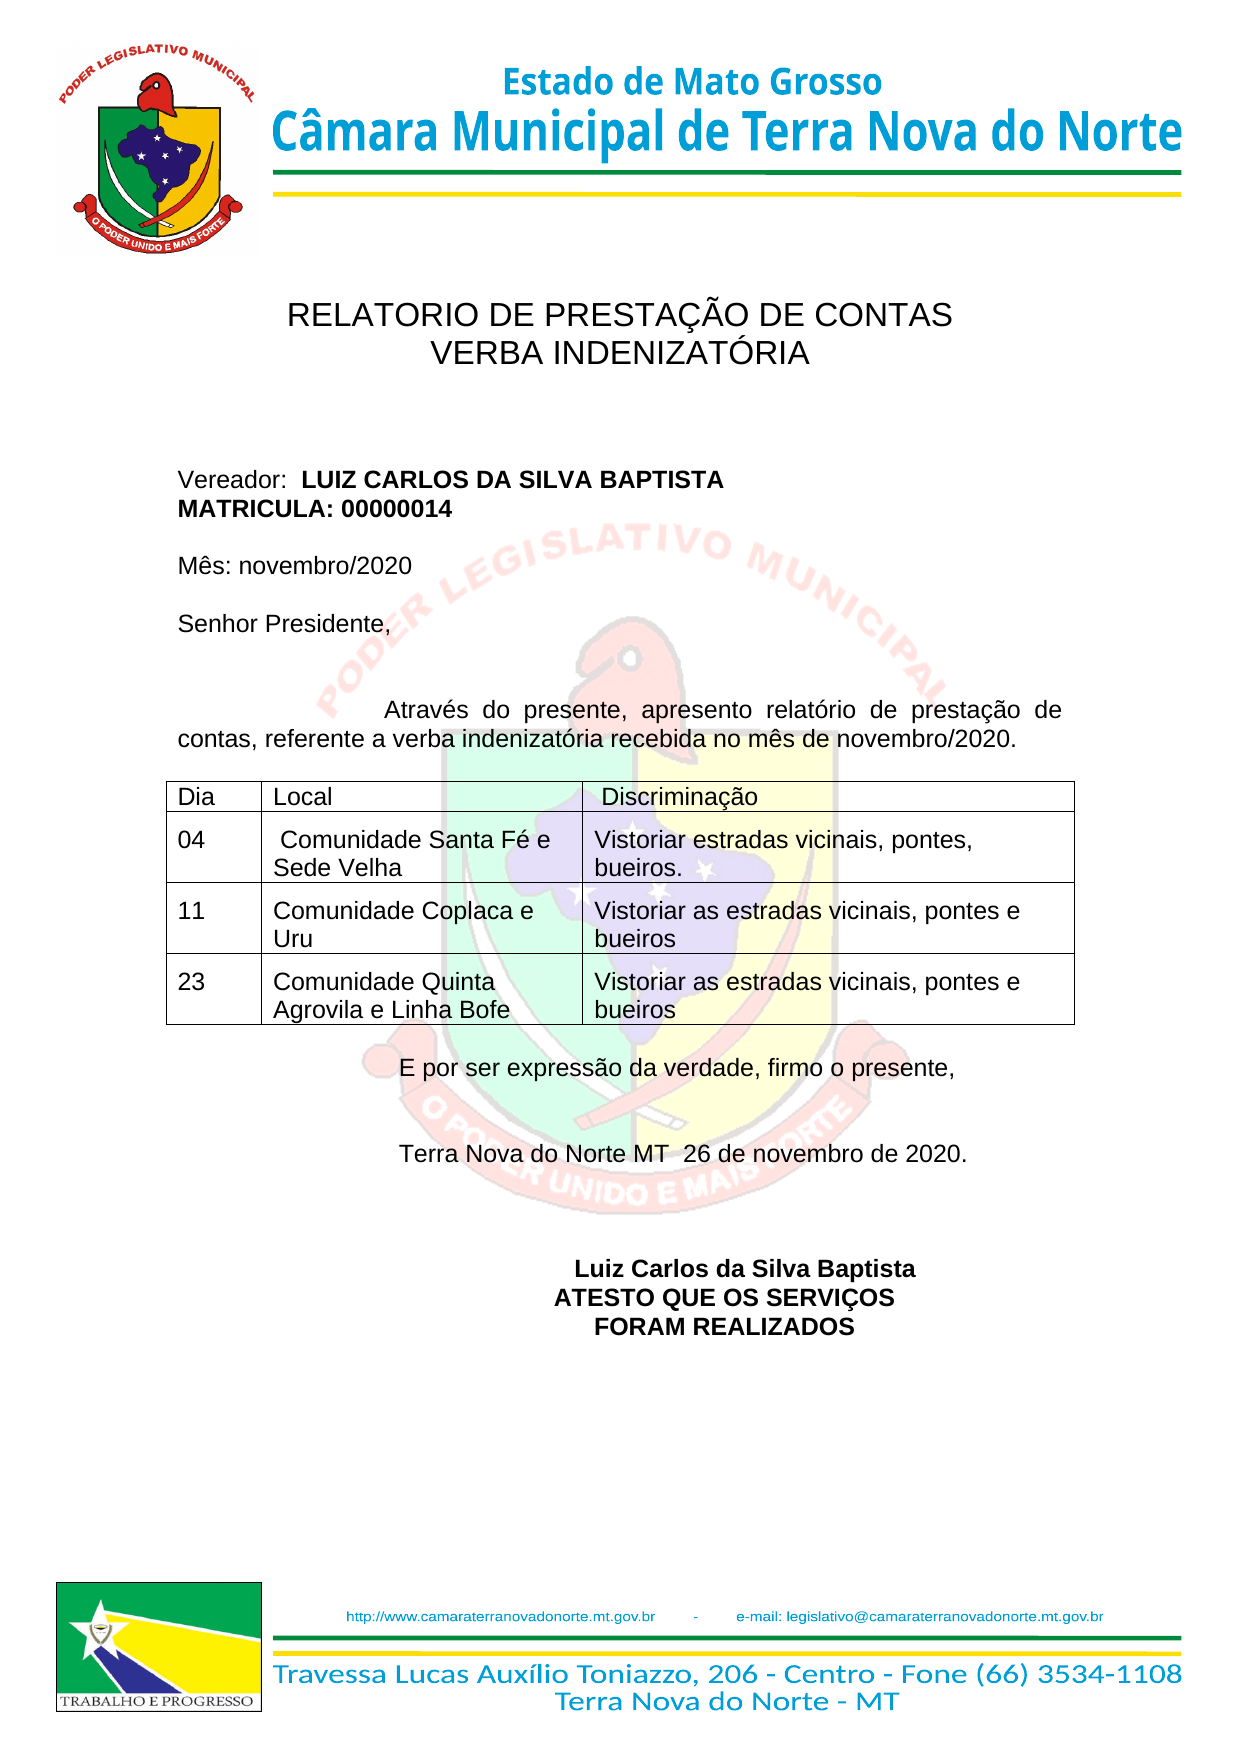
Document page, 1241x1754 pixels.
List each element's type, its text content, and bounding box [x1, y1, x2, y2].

text Através do presente, apresento relatório de prestação de contas, referente a verba indenizatória recebida no mês de novembro/2020. [966, 695, 1063, 752]
text E por ser expressão da verdade, firmo o presente, [966, 1053, 1063, 1082]
table_cell 11 [167, 883, 261, 953]
text Mês: novembro/2020 [966, 551, 1063, 580]
table_cell 23 [167, 954, 261, 1024]
picture [55, 42, 260, 256]
table_cell 04 [167, 812, 261, 882]
text VERBA INDENIZATÓRIA [177, 333, 1063, 371]
text Terra Nova do Norte MT 26 de novembro de 2020. [966, 1139, 1063, 1168]
table_cell Vistoriar estradas vicinais, pontes, bueiros. [966, 812, 1074, 882]
table_header Local [262, 782, 303, 811]
text RELATORIO DE PRESTAÇÃO DE CONTAS [177, 294, 1063, 333]
table_cell Vistoriar as estradas vicinais, pontes e bueiros [966, 883, 1074, 953]
table_cell Vistoriar as estradas vicinais, pontes e bueiros [966, 954, 1074, 1024]
text Senhor Presidente, [966, 609, 1063, 637]
text Vereador: LUIZ CARLOS DA SILVA BAPTISTA [177, 465, 1063, 494]
text FORAM REALIZADOS [236, 1312, 1122, 1341]
text Luiz Carlos da Silva Baptista [177, 1254, 1063, 1283]
table_cell Comunidade Quinta Agrovila e Linha Bofe [262, 954, 303, 1024]
text Mês: novembro/2020 [177, 551, 303, 580]
text MATRICULA: 00000014 [177, 494, 1063, 522]
table_header Discriminação [966, 782, 1074, 811]
picture [57, 1583, 261, 1711]
text ATESTO QUE OS SERVIÇOS [236, 1283, 1122, 1312]
text Terra Nova do Norte MT 26 de novembro de 2020. [177, 1139, 303, 1168]
text Através do presente, apresento relatório de prestação de contas, referente a verba indenizatória recebida no mês de novembro/2020. [177, 695, 303, 752]
text E por ser expressão da verdade, firmo o presente, [177, 1053, 303, 1082]
table_cell Comunidade Coplaca e Uru [262, 883, 303, 953]
table_cell Comunidade Santa Fé e Sede Velha [262, 812, 303, 882]
table_header Dia [167, 782, 261, 811]
text Senhor Presidente, [177, 609, 303, 637]
picture [860, 1611, 868, 1623]
